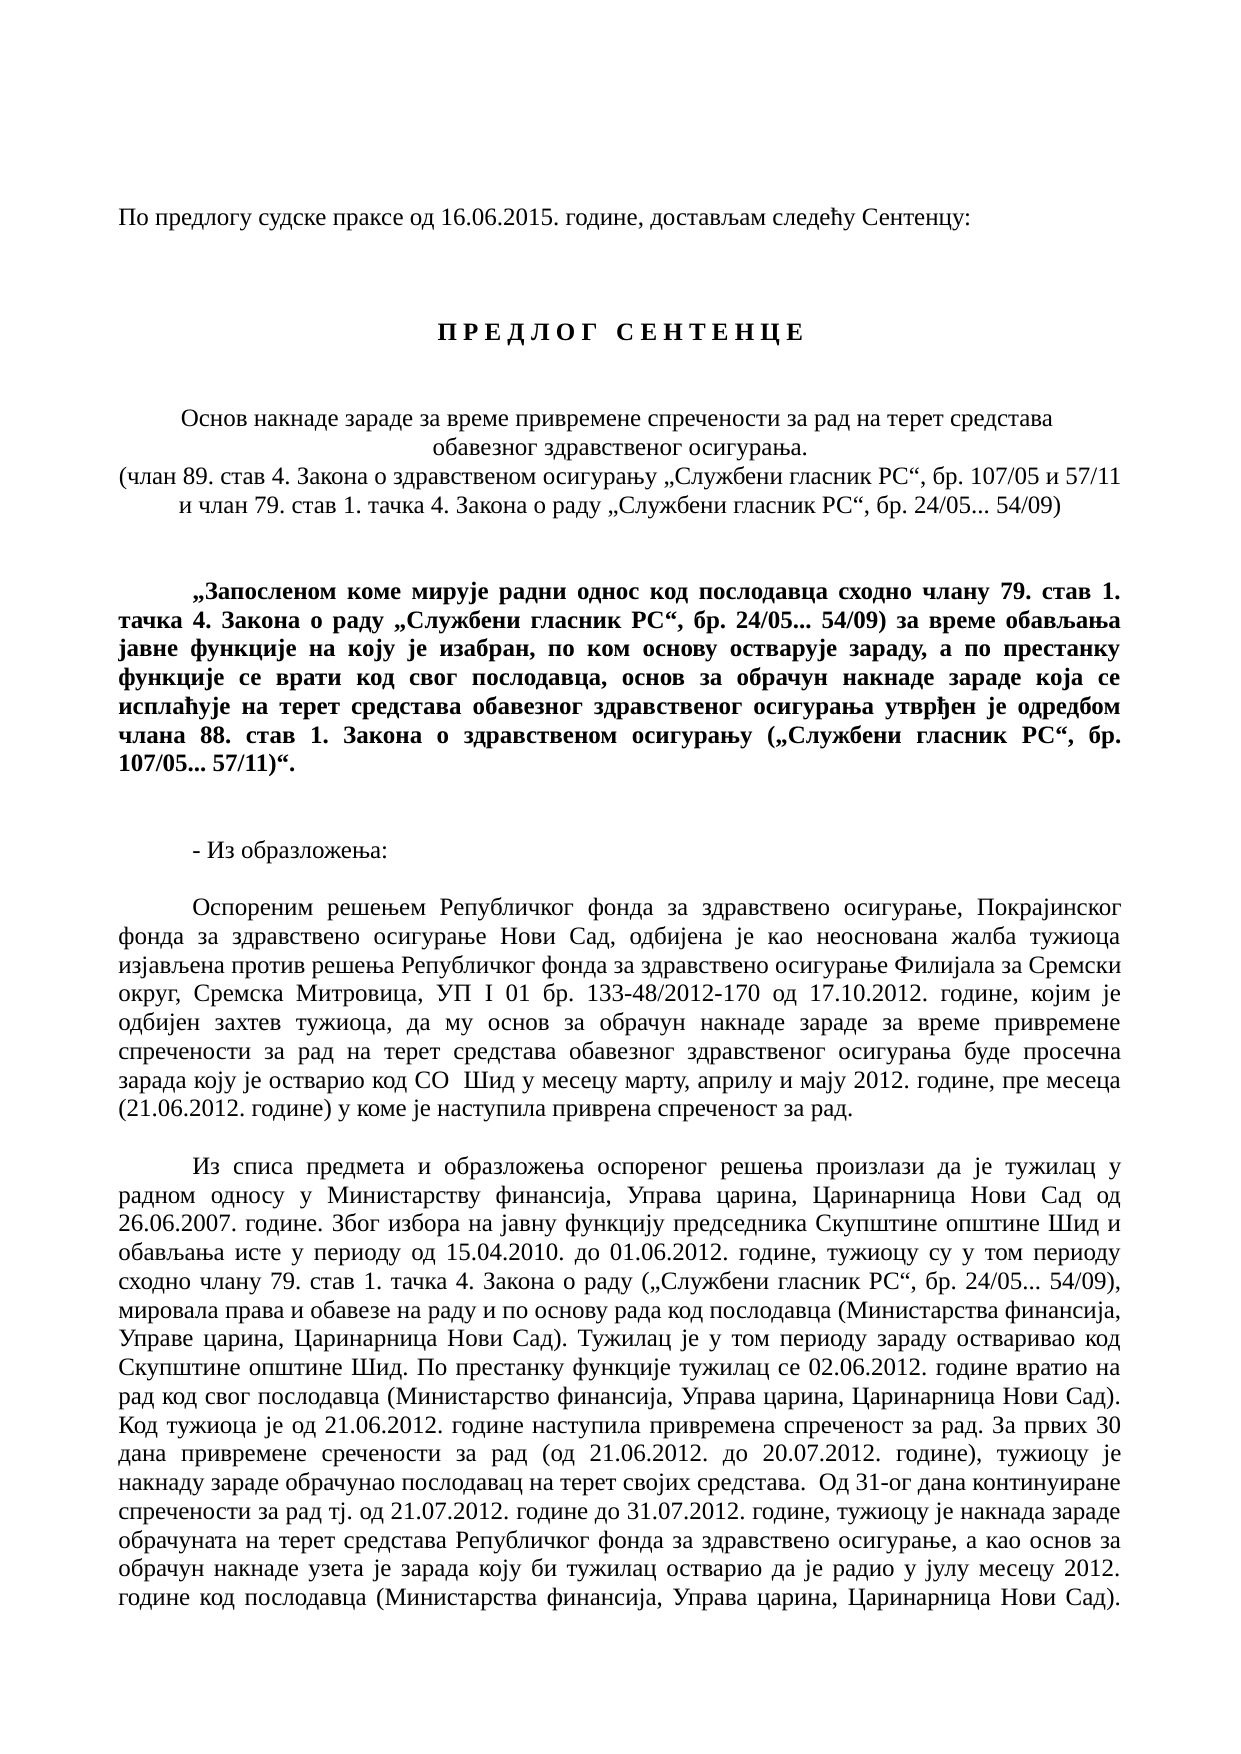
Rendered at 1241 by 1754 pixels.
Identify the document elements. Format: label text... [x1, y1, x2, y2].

text (члан 89. став 4. Закона о здравственом осигурању „Службени гласник РС“, бр. 107/05 и 57/11 и члан 79. став 1. тачка 4. Закона о раду „Службени гласник РС“, бр. 24/05... 54/09) [118, 461, 1122, 518]
text Оспореним решењем Републичког фонда за здравствено осигурање, Покрајинског фонда за здравствено осигурање Нови Сад, одбијена је као неоснована жалба тужиоца изјављена против решења Републичког фонда за здравствено осигурање Филијала за Сремски округ, Сремска Митровица, УП I 01 бр. 133-48/2012-170 од 17.10.2012. године, којим је одбијен захтев тужиоца, да му основ за обрачун накнаде зараде за време привремене спречености за рад на терет средстава обавезног здравственог осигурања буде просечна зарада коју је остварио код СО Шид у месецу марту, априлу и мају 2012. године, пре месеца (21.06.2012. године) у коме је наступила приврена спреченост за рад. [118, 892, 1122, 1122]
text Основ накнаде зараде за време привремене спречености за рад на терет средстава [118, 403, 1122, 432]
text - Из образложења: [118, 835, 1122, 863]
text По предлогу судске праксе од 16.06.2015. године, достављам следећу Сентенцу: [118, 202, 1122, 231]
text Из списа предмета и образложења оспореног решења произлази да је тужилац у радном односу у Министарству финансија, Управа царина, Царинарница Нови Сад од 26.06.2007. године. Због избора на јавну функцију председника Скупштине општине Шид и обављања исте у периоду од 15.04.2010. до 01.06.2012. године, тужиоцу су у том периоду сходно члану 79. став 1. тачка 4. Закона о раду („Службени гласник РС“, бр. 24/05... 54/09), мировала права и обавезе на раду и по основу рада код послодавца (Министарства финансија, Управе царина, Царинарница Нови Сад). Тужилац је у том периоду зараду остваривао код Скупштине општине Шид. По престанку функције тужилац се 02.06.2012. године вратио на рад код свог послодавца (Министарство финансија, Управа царина, Царинарница Нови Сад). Код тужиоца је од 21.06.2012. године наступила привремена спреченост за рад. За првих 30 дана привремене сречености за рад (од 21.06.2012. до 20.07.2012. године), тужиоцу је накнаду зараде обрачунао послодавац на терет својих средстава. Од 31-ог дана континуиране спречености за рад тј. од 21.07.2012. године до 31.07.2012. године, тужиоцу је накнада зараде обрачуната на терет средстава Републичког фонда за здравствено осигурање, а као основ за обрачун накнаде узета је зарада коју би тужилац остварио да је радио у јулу месецу 2012. године код послодавца (Министарства финансија, Управа царина, Царинарница Нови Сад). [118, 1151, 1122, 1611]
text П Р Е Д Л О Г С Е Н Т Е Н Ц Е [118, 317, 1122, 346]
text „Запосленом коме мирује радни однос код послодавца сходно члану 79. став 1. тачка 4. Закона о раду „Службени гласник РС“, бр. 24/05... 54/09) за време обављања јавне функције на коју је изабран, по ком основу остварује зараду, а по престанку функције се врати код свог послодавца, основ за обрачун накнаде зараде која се исплаћује на терет средстава обавезног здравственог осигурања утврђен је одредбом члана 88. став 1. Закона о здравственом осигурању („Службени гласник РС“, бр. 107/05... 57/11)“. [118, 576, 1122, 777]
text обавезног здравственог осигурања. [118, 432, 1122, 461]
